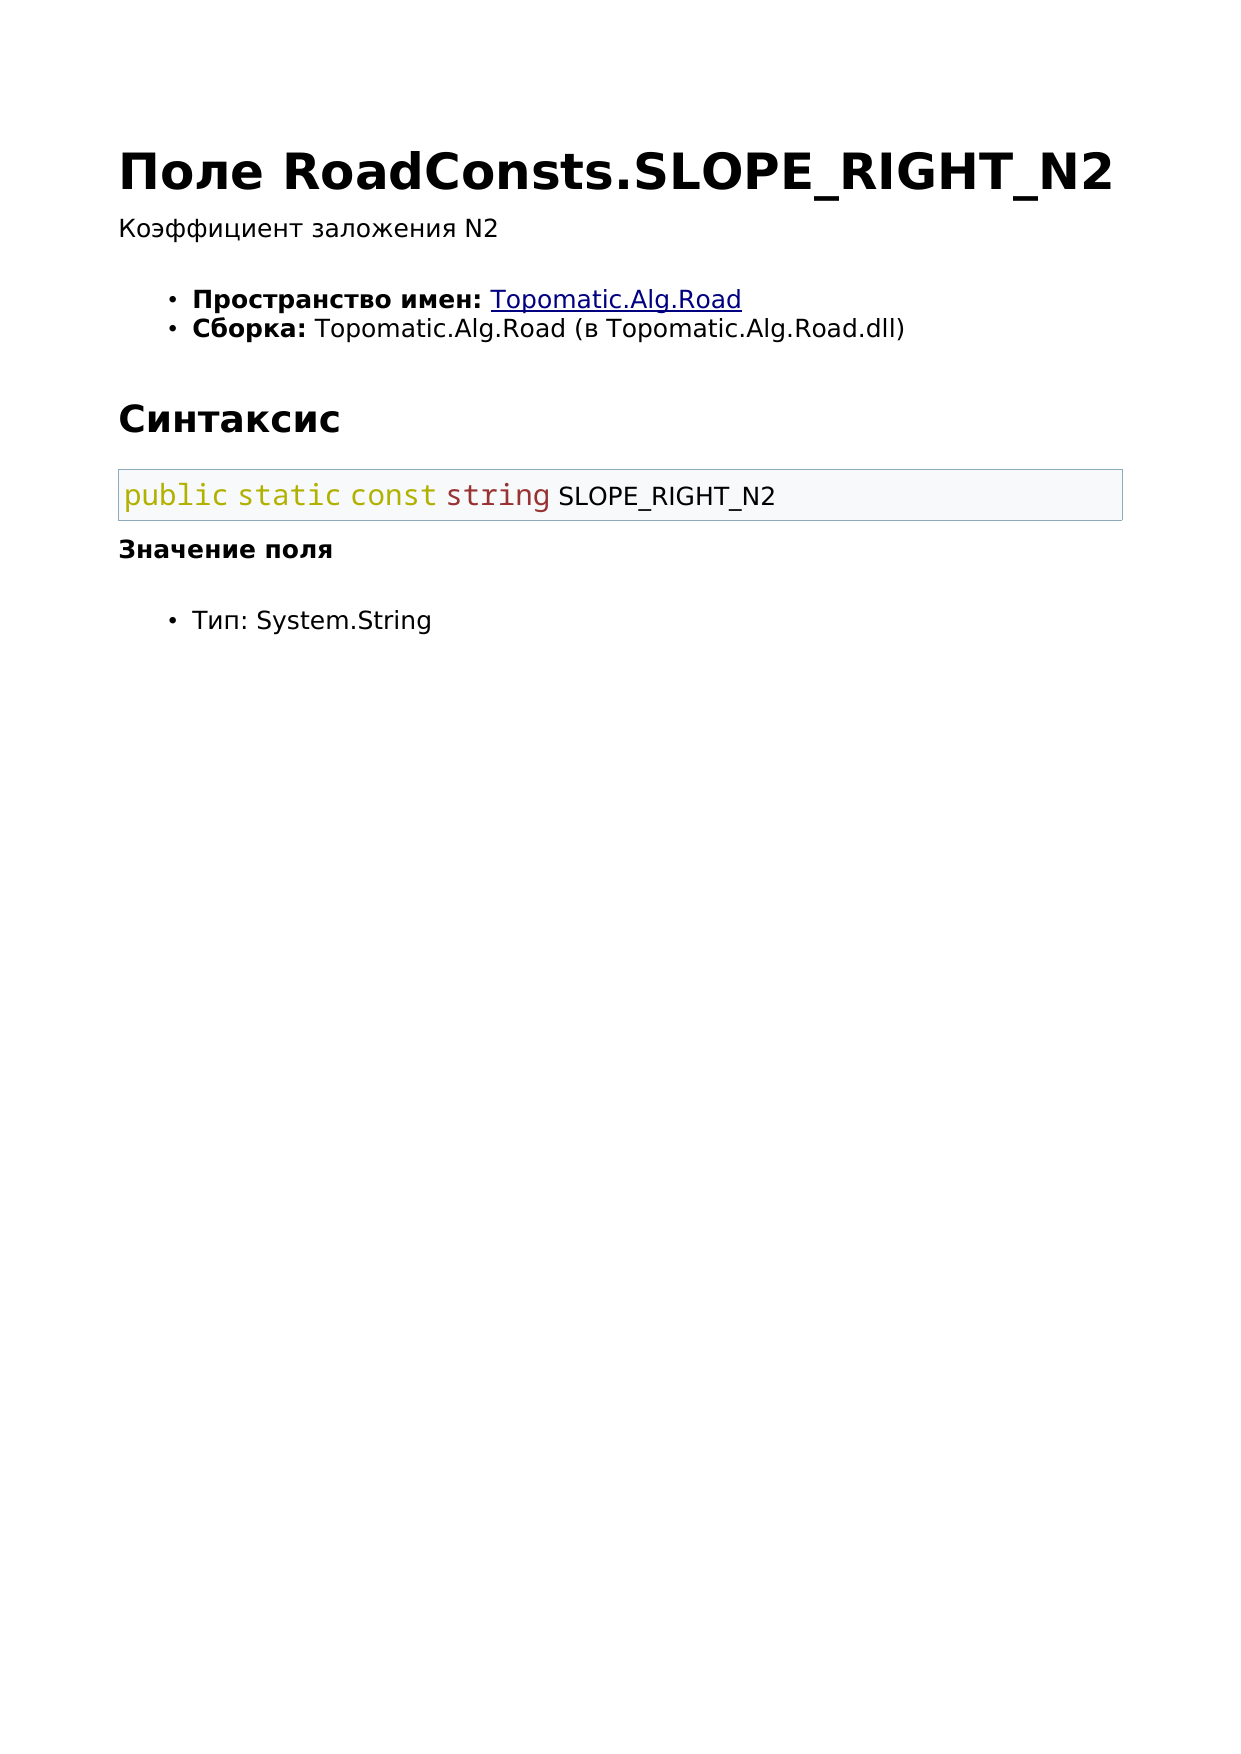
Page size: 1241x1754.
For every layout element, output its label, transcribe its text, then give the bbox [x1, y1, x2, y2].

subtitle Синтаксис [118, 398, 1122, 441]
subtitle Поле RoadConsts.SLOPE_RIGHT_N2 [118, 143, 1122, 201]
list Сборка: Topomatic.Alg.Road (в Topomatic.Alg.Road.dll) [177, 314, 1122, 343]
list Пространство имен: Topomatic.Alg.Road [177, 285, 1122, 314]
list Тип: System.String [177, 606, 1122, 635]
table_header public static const string SLOPE_RIGHT_N2 [119, 470, 1122, 520]
text Коэффициент заложения N2 [118, 214, 1122, 243]
text Значение поля [118, 535, 1122, 564]
